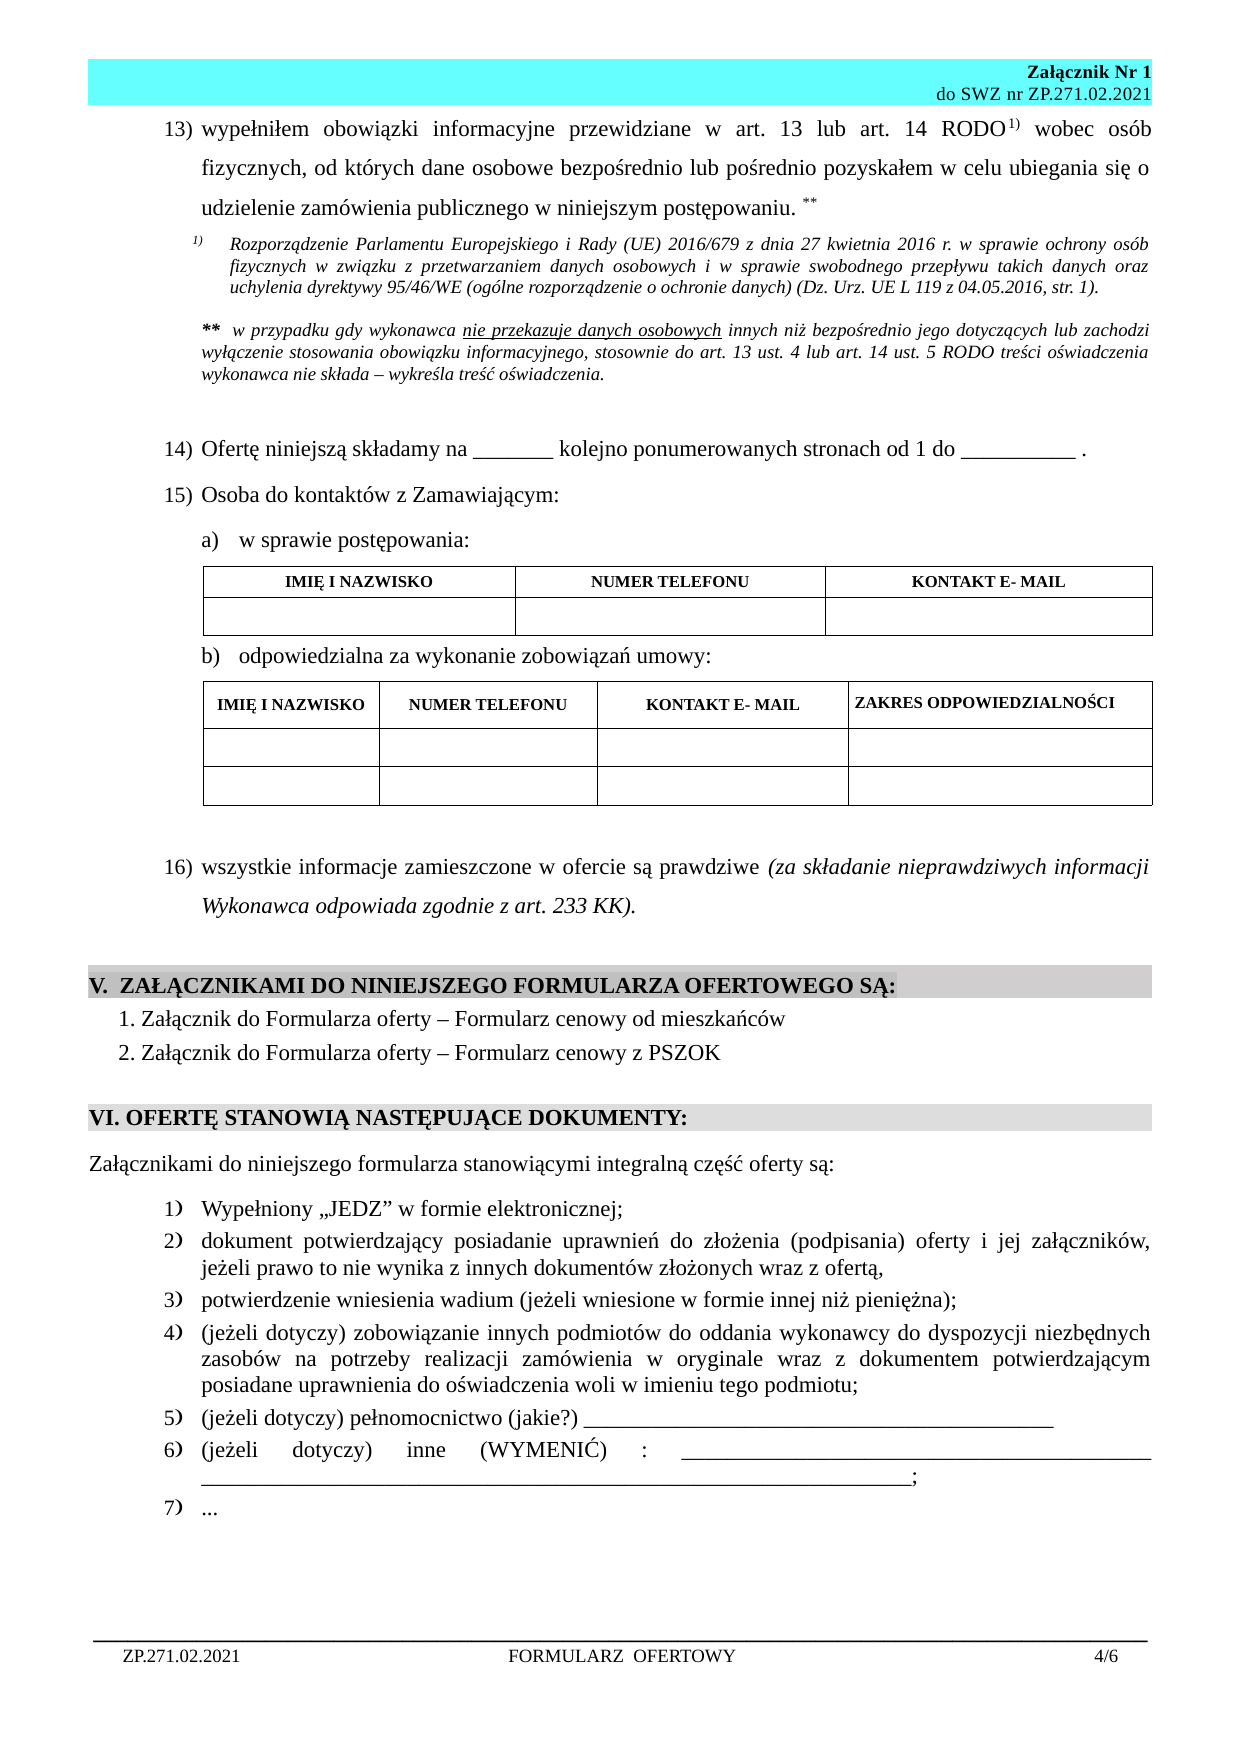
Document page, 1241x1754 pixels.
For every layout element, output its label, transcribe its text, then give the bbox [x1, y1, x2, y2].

list odpowiedzialna za wykonanie zobowiązań umowy: [201, 642, 1152, 668]
table_cell [380, 767, 597, 804]
table_header KONTAKT E- MAIL [826, 567, 1152, 597]
table_cell [516, 598, 825, 635]
table_cell [204, 729, 379, 766]
table_header ZAKRES ODPOWIEDZIALNOŚCI [849, 682, 1152, 728]
text 2. Załącznik do Formularza oferty – Formularz cenowy z PSZOK [118, 1032, 1152, 1065]
list (jeżeli dotyczy) inne (WYMENIĆ) : _________________________________________ ______________________________________________________________; [163, 1436, 1152, 1488]
text ** w przypadku gdy wykonawca nie przekazuje danych osobowych innych niż bezpośrednio jego dotyczących lub zachodzi wyłączenie stosowania obowiązku informacyjnego, stosownie do art. 13 ust. 4 lub art. 14 ust. 5 RODO treści oświadczenia wykonawca nie składa – wykreśla treść oświadczenia. [201, 319, 1152, 384]
table_cell [598, 767, 848, 804]
text Załącznikami do niniejszego formularza stanowiącymi integralną część oferty są: [88, 1150, 1152, 1176]
table_header NUMER TELEFONU [516, 567, 825, 597]
list ... [163, 1494, 1152, 1521]
table_cell [849, 729, 1152, 766]
table_cell [204, 598, 515, 635]
table_cell [598, 729, 848, 766]
list Osoba do kontaktów z Zamawiającym: [163, 481, 1152, 507]
list Rozporządzenie Parlamentu Europejskiego i Rady (UE) 2016/679 z dnia 27 kwietnia 2016 r. w sprawie ochrony osób fizycznych w związku z przetwarzaniem danych osobowych i w sprawie swobodnego przepływu takich danych oraz uchylenia dyrektywy 95/46/WE (ogólne rozporządzenie o ochronie danych) (Dz. Urz. UE L 119 z 04.05.2016, str. 1). [192, 233, 1152, 298]
table_cell [204, 767, 379, 804]
text 1. Załącznik do Formularza oferty – Formularz cenowy od mieszkańców [118, 998, 1152, 1032]
table_cell [849, 767, 1152, 804]
table_header NUMER TELEFONU [380, 682, 597, 728]
text V. Załącznikami do niniejszego formularza ofertowego są: [88, 965, 1152, 998]
list Wypełniony „JEDZ” w formie elektronicznej; [163, 1195, 1152, 1222]
table_header KONTAKT E- MAIL [598, 682, 848, 728]
list potwierdzenie wniesienia wadium (jeżeli wniesione w formie innej niż pieniężna); [163, 1286, 1152, 1313]
list w sprawie postępowania: [201, 526, 1152, 553]
table_header IMIĘ I NAZWISKO [204, 682, 379, 728]
text VI. OFERTĘ STANOWIĄ NASTĘPUJĄCE DOKUMENTY: [88, 1104, 1152, 1131]
list dokument potwierdzający posiadanie uprawnień do złożenia (podpisania) oferty i jej załączników, jeżeli prawo to nie wynika z innych dokumentów złożonych wraz z ofertą, [163, 1228, 1152, 1280]
table_header IMIĘ I NAZWISKO [204, 567, 515, 597]
table_cell [826, 598, 1152, 635]
table_cell [380, 729, 597, 766]
list wszystkie informacje zamieszczone w ofercie są prawdziwe (za składanie nieprawdziwych informacji Wykonawca odpowiada zgodnie z art. 233 KK). [163, 853, 1152, 919]
list wypełniłem obowiązki informacyjne przewidziane w art. 13 lub art. 14 RODO1) wobec osób fizycznych, od których dane osobowe bezpośrednio lub pośrednio pozyskałem w celu ubiegania się o udzielenie zamówienia publicznego w niniejszym postępowaniu. ** [163, 115, 1152, 220]
list Ofertę niniejszą składamy na _______ kolejno ponumerowanych stronach od 1 do __________ . [163, 435, 1152, 462]
list (jeżeli dotyczy) zobowiązanie innych podmiotów do oddania wykonawcy do dyspozycji niezbędnych zasobów na potrzeby realizacji zamówienia w oryginale wraz z dokumentem potwierdzającym posiadane uprawnienia do oświadczenia woli w imieniu tego podmiotu; [163, 1318, 1152, 1398]
list (jeżeli dotyczy) pełnomocnictwo (jakie?) _________________________________________ [163, 1403, 1152, 1430]
